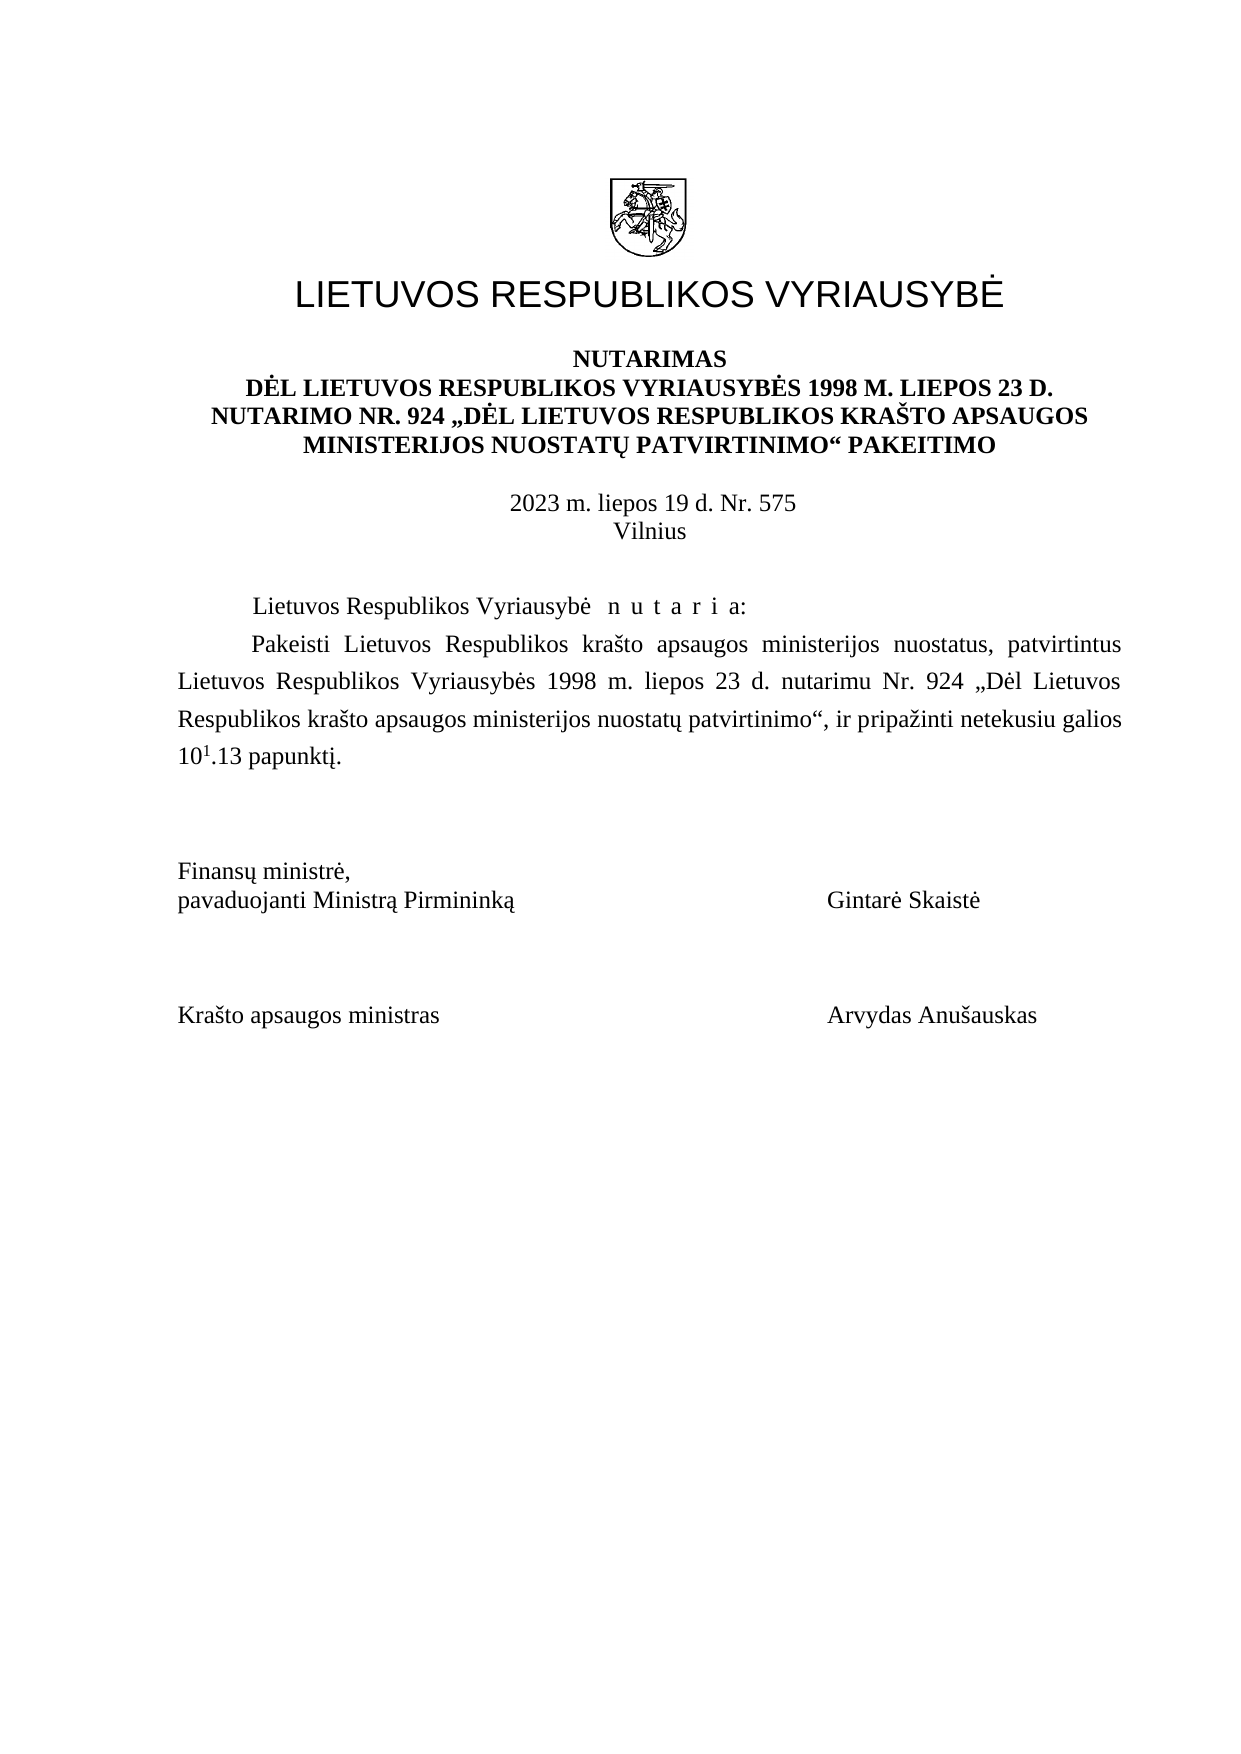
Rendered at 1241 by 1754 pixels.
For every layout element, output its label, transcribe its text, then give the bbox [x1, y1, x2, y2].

text Vilnius [177, 516, 1122, 545]
text Pakeisti Lietuvos Respublikos krašto apsaugos ministerijos nuostatus, patvirtintus Lietuvos Respublikos Vyriausybės 1998 m. liepos 23 d. nutarimu Nr. 924 „Dėl Lietuvos Respublikos krašto apsaugos ministerijos nuostatų patvirtinimo“, ir pripažinti netekusiu galios 101.13 papunktį. [177, 620, 1122, 770]
text Lietuvos Respublikos Vyriausybė nutaria: [177, 583, 1122, 620]
text DĖL LIETUVOS RESPUBLIKOS VYRIAUSYBĖS 1998 M. LIEPOS 23 D. NUTARIMO NR. 924 „DĖL LIETUVOS RESPUBLIKOS KRAŠTO APSAUGOS MINISTERIJOS NUOSTATŲ PATVIRTINIMO“ PAKEITIMO [177, 373, 1122, 459]
text Finansų ministrė, [177, 856, 1122, 885]
text Krašto apsaugos ministras Arvydas Anušauskas [177, 1000, 1122, 1029]
text Lietuvos Respublikos Vyriausybė [177, 272, 1122, 315]
text nutarimas [177, 344, 1122, 373]
text pavaduojanti Ministrą Pirmininką Gintarė Skaistė [177, 885, 1122, 914]
text 2023 m. liepos 19 d. Nr. 575 [177, 488, 1122, 516]
